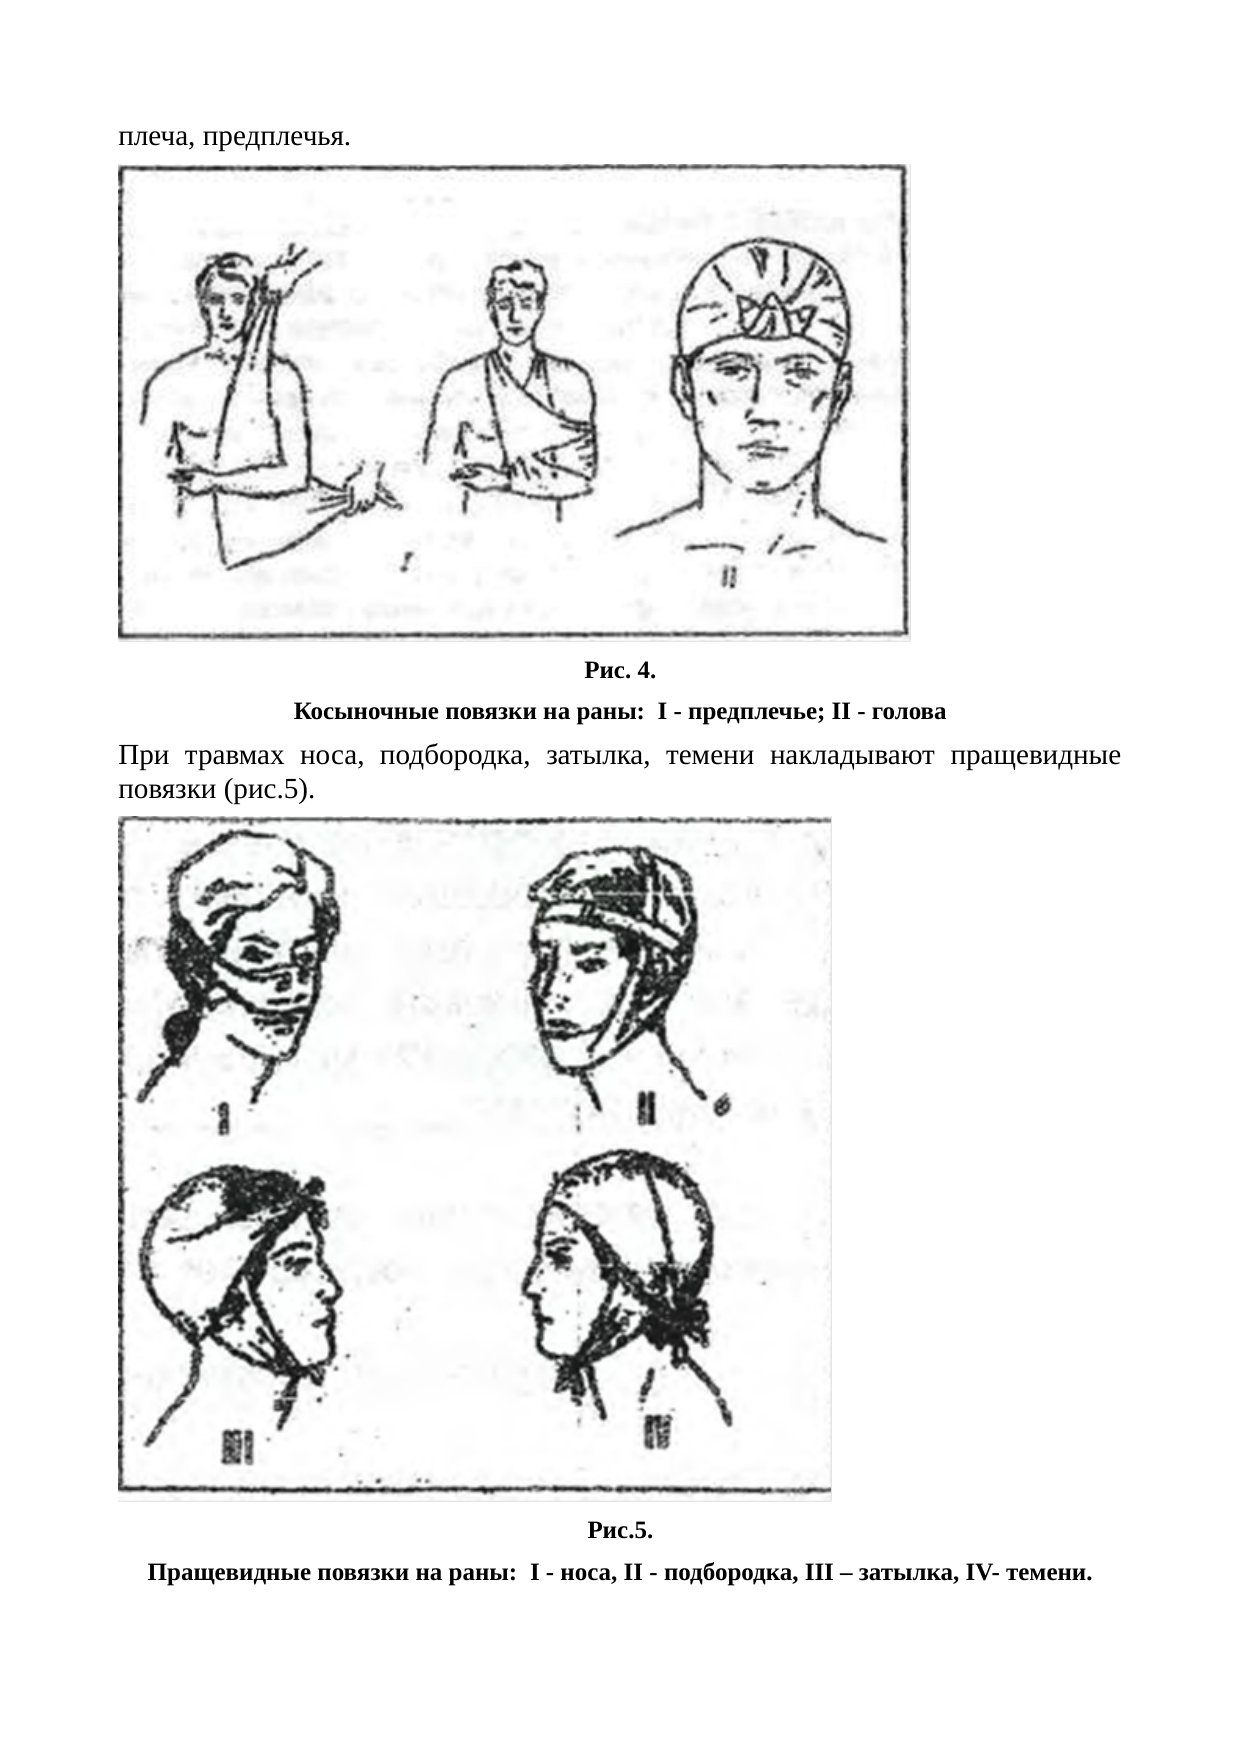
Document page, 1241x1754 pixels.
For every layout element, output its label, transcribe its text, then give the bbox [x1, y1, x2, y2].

text плеча, предплечья. [118, 118, 1122, 152]
picture [118, 816, 833, 1503]
text Пращевидные повязки на раны: I - носа, II - подбородка, III – затылка, IV- темени. [118, 1557, 1122, 1585]
picture [118, 164, 912, 643]
text Косыночные повязки на раны: I - предплечье; II - голова [118, 696, 1122, 725]
text Рис.5. [118, 1515, 1122, 1544]
text При травмах носа, подбородка, затылка, темени накладывают пращевидные повязки (рис.5). [118, 737, 1122, 804]
text Рис. 4. [118, 655, 1122, 683]
